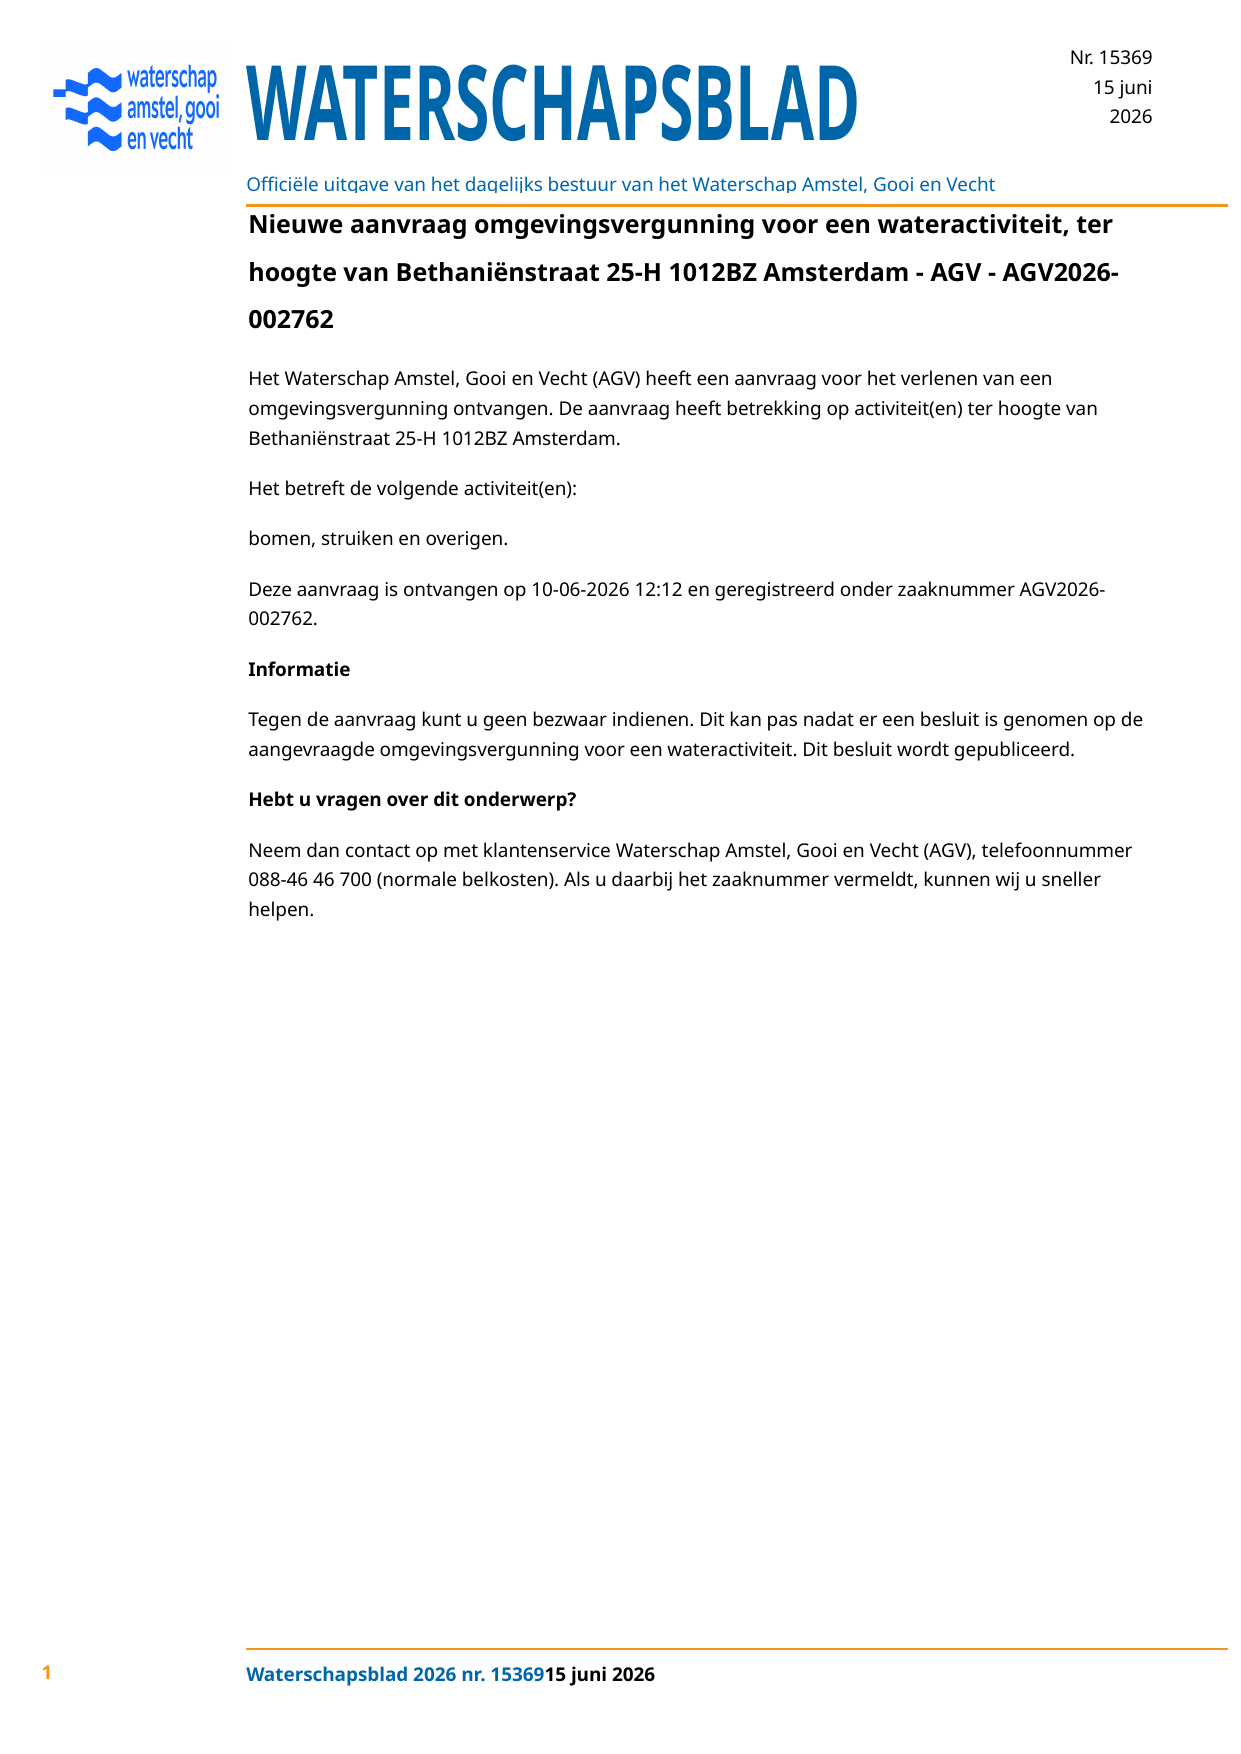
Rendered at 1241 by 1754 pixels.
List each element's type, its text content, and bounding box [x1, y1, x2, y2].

text bomen, struiken en overigen. [248, 526, 1152, 551]
text Tegen de aanvraag kunt u geen bezwaar indienen. Dit kan pas nadat er een besluit is genomen op de aangevraagde omgevingsvergunning voor een wateractiviteit. Dit besluit wordt gepubliceerd. [248, 706, 1152, 762]
text Het Waterschap Amstel, Gooi en Vecht (AGV) heeft een aanvraag voor het verlenen van een omgevingsvergunning ontvangen. De aanvraag heeft betrekking op activiteit(en) ter hoogte van Bethaniënstraat 25-H 1012BZ Amsterdam. [248, 366, 1152, 450]
picture [41, 47, 231, 172]
text Het betreft de volgende activiteit(en): [248, 475, 1152, 501]
text Nieuwe aanvraag omgevingsvergunning voor een wateractiviteit, ter hoogte van Bethaniënstraat 25-H 1012BZ Amsterdam - AGV - AGV2026-002762 [248, 207, 1152, 336]
text Informatie [248, 656, 1152, 682]
text Deze aanvraag is ontvangen op 10-06-2026 12:12 en geregistreerd onder zaaknummer AGV2026-002762. [248, 576, 1152, 631]
text Neem dan contact op met klantenservice Waterschap Amstel, Gooi en Vecht (AGV), telefoonnummer 088-46 46 700 (normale belkosten). Als u daarbij het zaaknummer vermeldt, kunnen wij u sneller helpen. [248, 837, 1152, 922]
text Hebt u vragen over dit onderwerp? [248, 786, 1152, 812]
